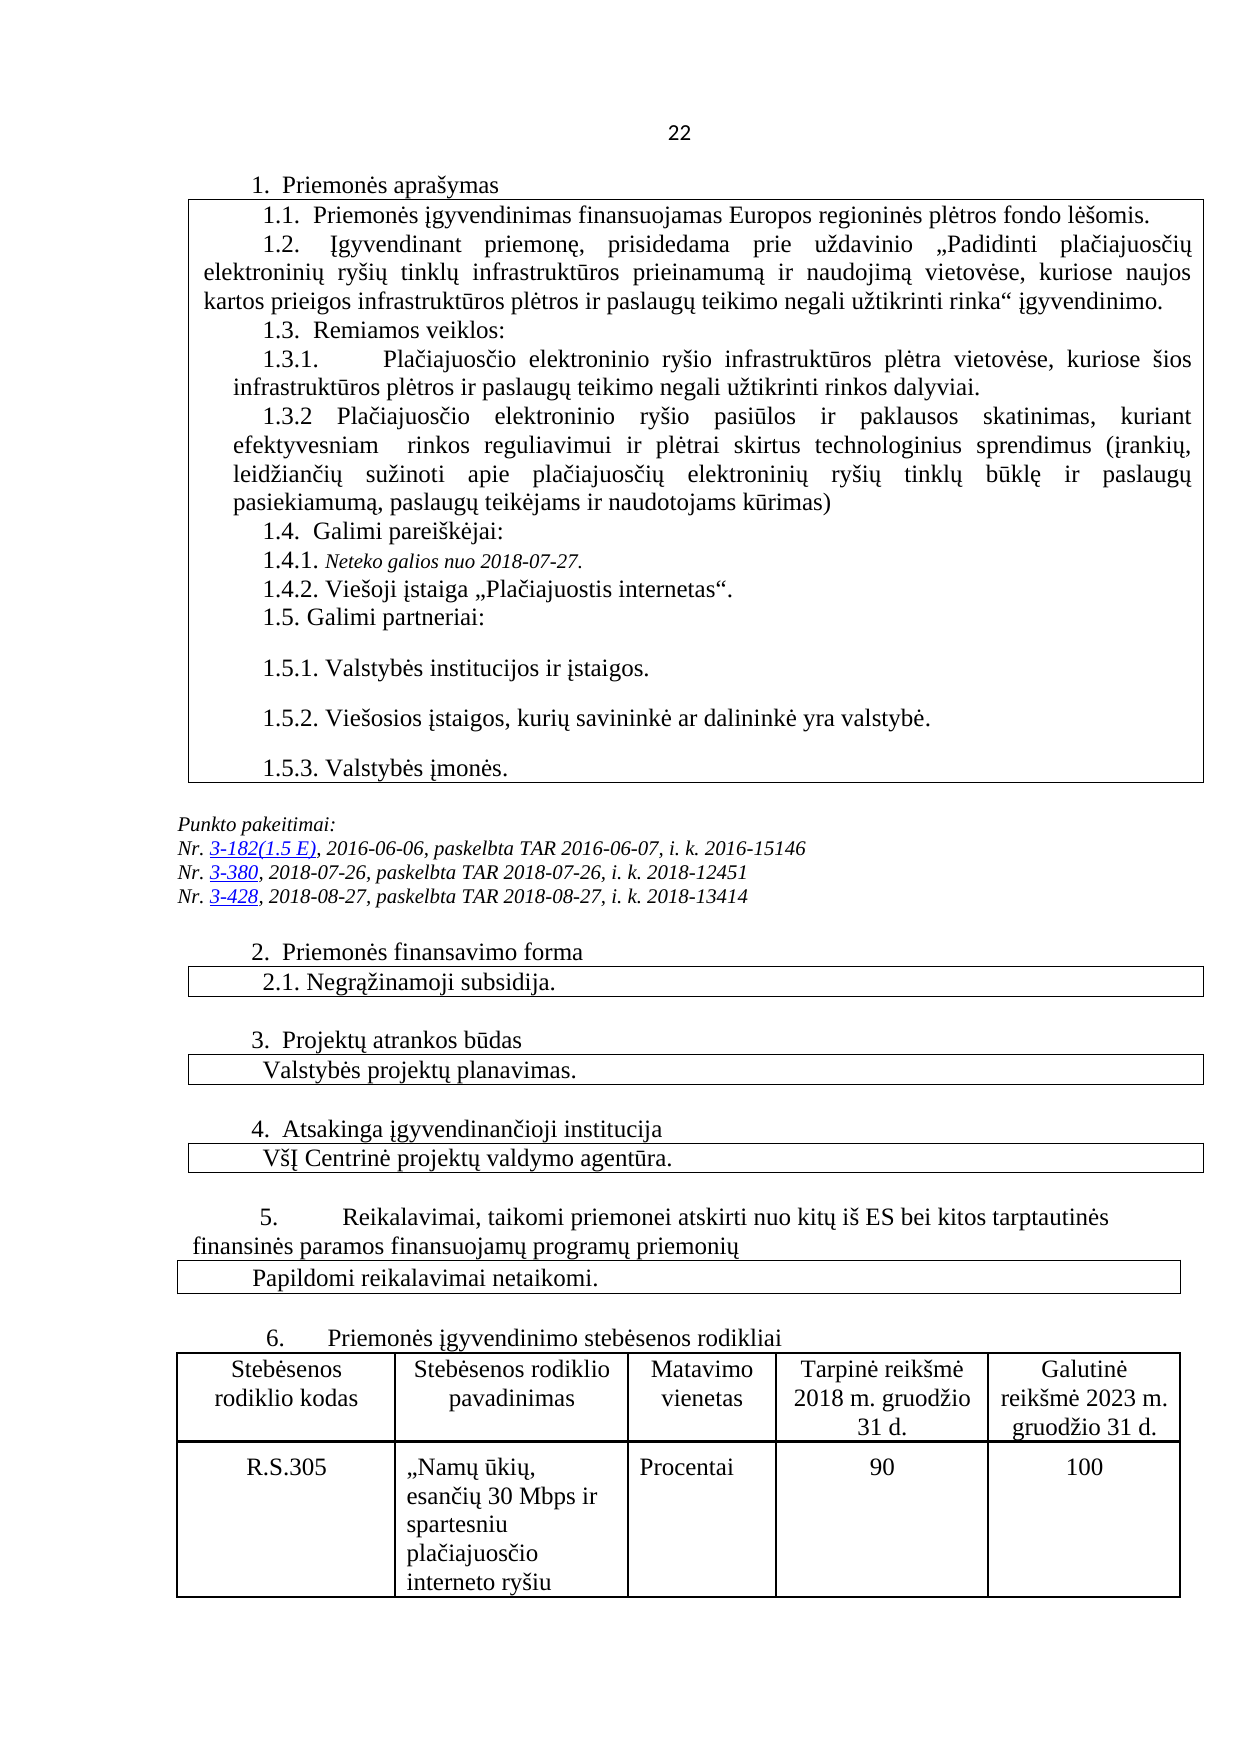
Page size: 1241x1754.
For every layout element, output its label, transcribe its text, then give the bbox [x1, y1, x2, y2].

text Papildomi reikalavimai netaikomi. [178, 1261, 1180, 1293]
table_cell R.S.305 [178, 1443, 394, 1596]
table_cell 1.2. Įgyvendinant priemonę, prisidedama prie uždavinio „Padidinti plačiajuosčių elektroninių ryšių tinklų infrastruktūros prieinamumą ir naudojimą vietovėse, kuriose naujos kartos prieigos infrastruktūros plėtros ir paslaugų teikimo negali užtikrinti rinka“ įgyvendinimo. [189, 229, 1203, 315]
table_cell 1.5. Galimi partneriai: 1.5.1. Valstybės institucijos ir įstaigos. 1.5.2. Viešosios įstaigos, kurių savininkė ar dalininkė yra valstybė. 1.5.3. Valstybės įmonės. [189, 603, 1203, 782]
table_cell 100 [989, 1443, 1179, 1596]
table_header VšĮ Centrinė projektų valdymo agentūra. [189, 1144, 1203, 1172]
text Nr. 3-428, 2018-08-27, paskelbta TAR 2018-08-27, i. k. 2018-13414 [177, 884, 1181, 908]
table_cell 1.3. Remiamos veiklos: 1.3.1. Plačiajuosčio elektroninio ryšio infrastruktūros plėtra vietovėse, kuriose šios infrastruktūros plėtros ir paslaugų teikimo negali užtikrinti rinkos dalyviai. 1.3.2 Plačiajuosčio elektroninio ryšio pasiūlos ir paklausos skatinimas, kuriant efektyvesniam rinkos reguliavimui ir plėtrai skirtus technologinius sprendimus (įrankių, leidžiančių sužinoti apie plačiajuosčių elektroninių ryšių tinklų būklę ir paslaugų pasiekiamumą, paslaugų teikėjams ir naudotojams kūrimas) [189, 315, 1203, 516]
text 3. Projektų atrankos būdas [251, 1025, 1181, 1054]
table_header Tarpinė reikšmė 2018 m. gruodžio 31 d. [777, 1354, 987, 1440]
text Punkto pakeitimai: [177, 812, 1181, 836]
text 5. Reikalavimai, taikomi priemonei atskirti nuo kitų iš ES bei kitos tarptautinės finansinės paramos finansuojamų programų priemonių [192, 1202, 1181, 1259]
table_cell 1.4. Galimi pareiškėjai: 1.4.1. Neteko galios nuo 2018-07-27. 1.4.2. Viešoji įstaiga „Plačiajuostis internetas“. [189, 516, 1203, 602]
table_header Stebėsenos rodiklio kodas [178, 1354, 394, 1440]
table_header Galutinė reikšmė 2023 m. gruodžio 31 d. [989, 1354, 1179, 1440]
text 6. Priemonės įgyvendinimo stebėsenos rodikliai [177, 1323, 1181, 1352]
table_header Stebėsenos rodiklio pavadinimas [396, 1354, 627, 1440]
text 4. Atsakinga įgyvendinančioji institucija [251, 1114, 1181, 1142]
table_header 2.1. Negrąžinamoji subsidija. [189, 967, 1203, 996]
table_cell Procentai [629, 1443, 775, 1596]
text 1. Priemonės aprašymas [251, 170, 1181, 199]
table_cell „Namų ūkių, esančių 30 Mbps ir spartesniu plačiajuosčio interneto ryšiu [396, 1443, 627, 1596]
table_header Matavimo vienetas [629, 1354, 775, 1440]
text Nr. 3-380, 2018-07-26, paskelbta TAR 2018-07-26, i. k. 2018-12451 [177, 860, 1181, 884]
text Nr. 3-182(1.5 E), 2016-06-06, paskelbta TAR 2016-06-07, i. k. 2016-15146 [177, 836, 1181, 860]
table_cell 90 [777, 1443, 987, 1596]
table_header Valstybės projektų planavimas. [189, 1055, 1203, 1084]
text 2. Priemonės finansavimo forma [251, 937, 1181, 966]
table_header 1.1. Priemonės įgyvendinimas finansuojamas Europos regioninės plėtros fondo lėšomis. [189, 200, 1203, 229]
